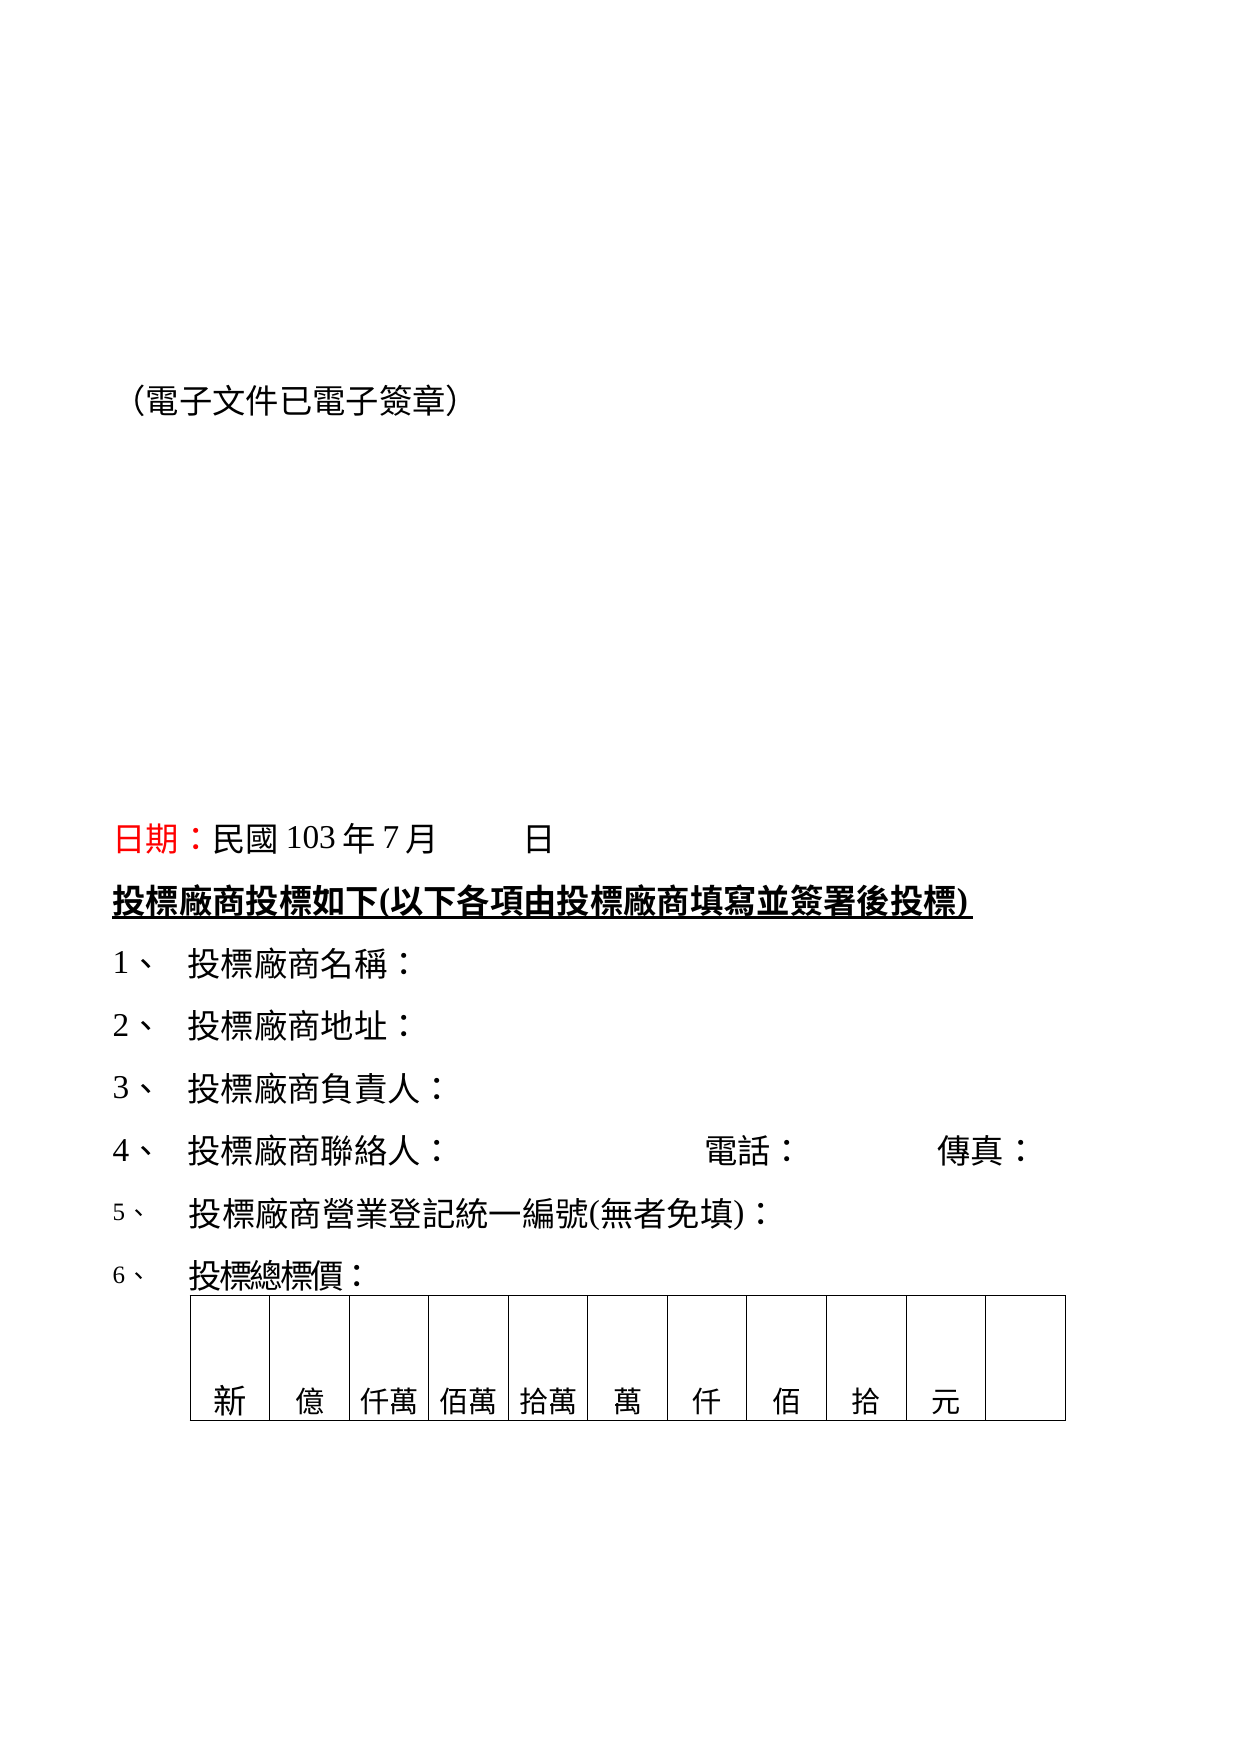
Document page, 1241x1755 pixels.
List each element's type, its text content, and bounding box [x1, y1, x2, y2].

table_header 拾萬 [509, 1296, 587, 1420]
list 投標總標價： [112, 1233, 1128, 1295]
list 投標廠商聯絡人： 電話： 傳真： [112, 1108, 1128, 1170]
table_header 萬 [588, 1296, 667, 1420]
table_header 仟 [668, 1296, 746, 1420]
table_header 億 [270, 1296, 349, 1420]
text 日期：民國103年7月 日 [112, 795, 1128, 858]
text （電子文件已電子簽章） [112, 358, 1128, 420]
text 投標廠商投標如下(以下各項由投標廠商填寫並簽署後投標) [112, 858, 1128, 920]
table_header 拾 [827, 1296, 906, 1420]
table_header 佰 [747, 1296, 826, 1420]
list 投標廠商負責人： [112, 1045, 1128, 1108]
table_header 仟萬 [350, 1296, 428, 1420]
table_header [986, 1296, 1065, 1420]
list 投標廠商名稱： [112, 920, 1128, 983]
list 投標廠商營業登記統一編號(無者免填)： [112, 1170, 1128, 1233]
table_header 元 [907, 1296, 985, 1420]
table_header 新 [191, 1296, 269, 1420]
list 投標廠商地址： [112, 983, 1128, 1045]
table_header 佰萬 [429, 1296, 508, 1420]
